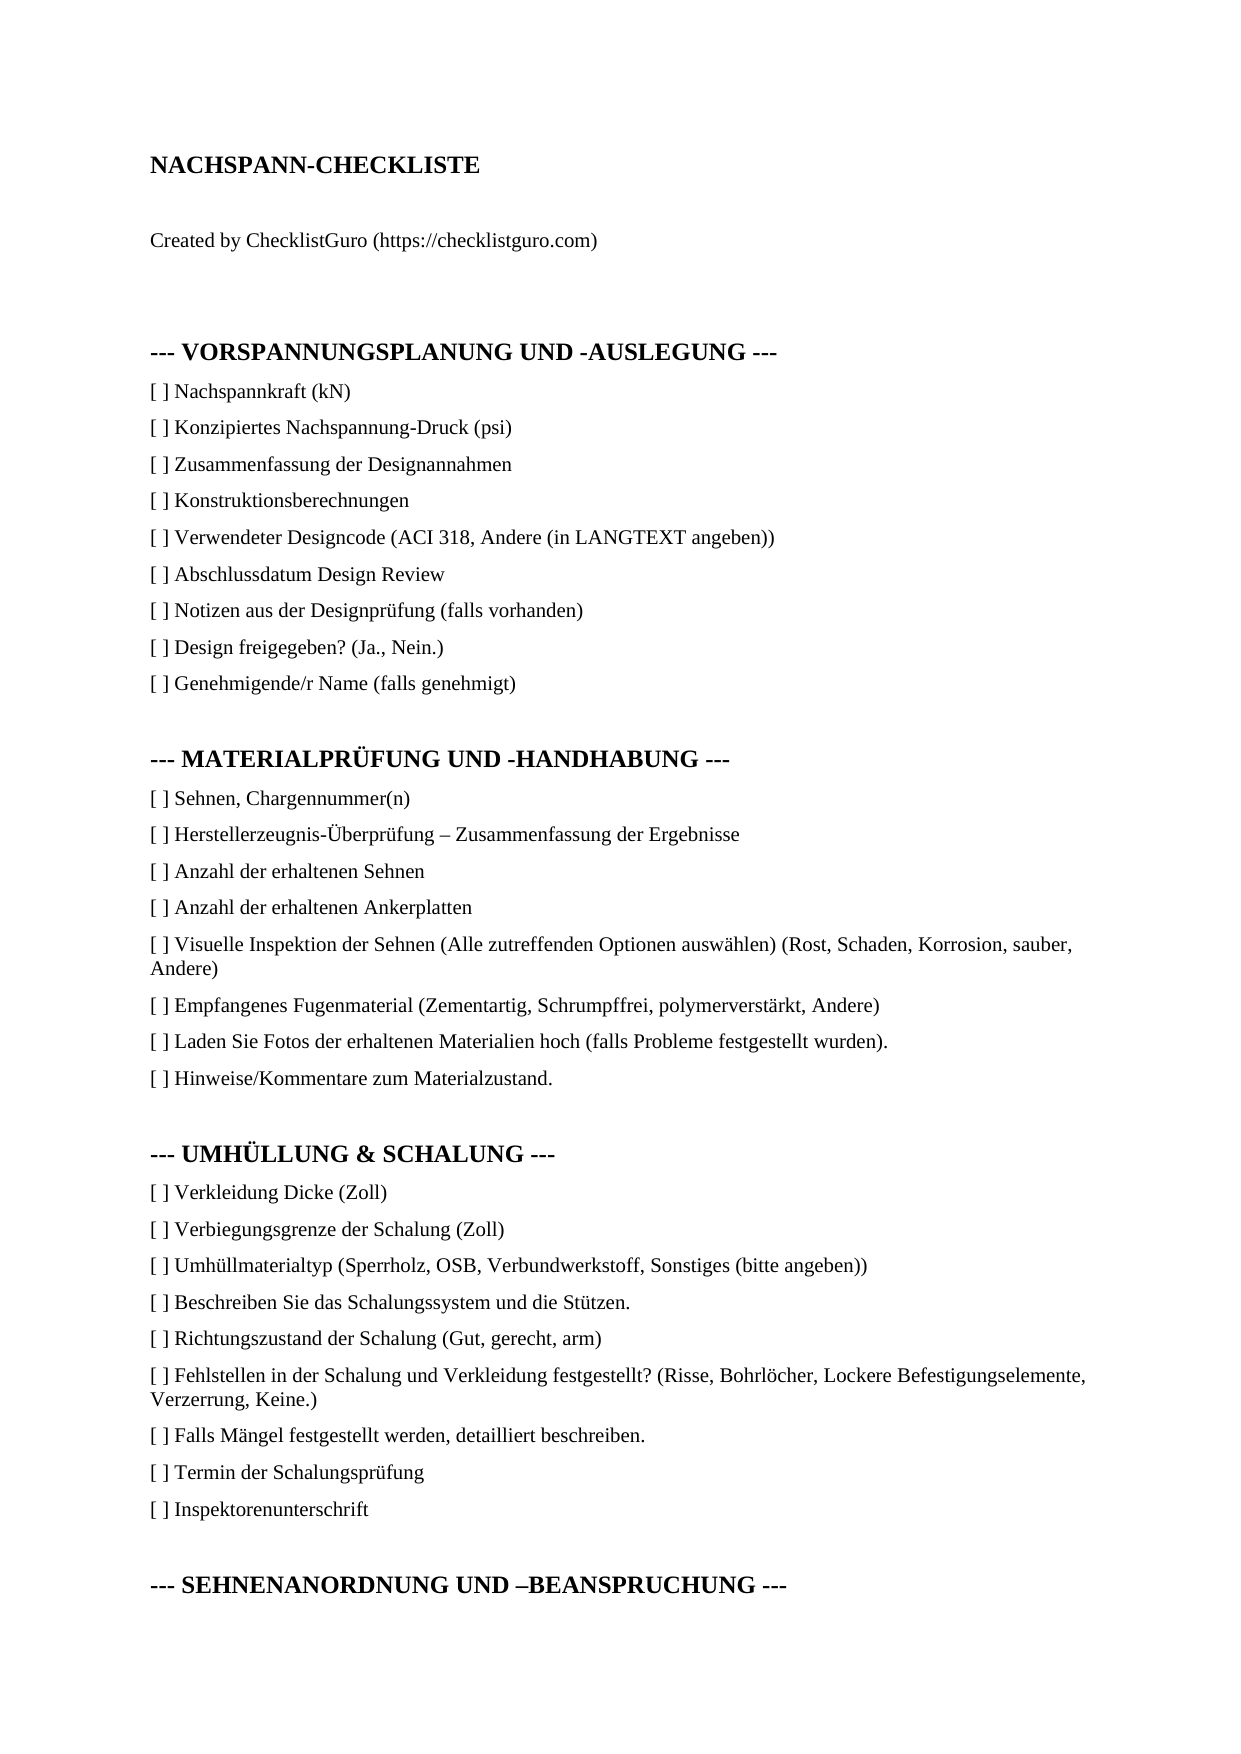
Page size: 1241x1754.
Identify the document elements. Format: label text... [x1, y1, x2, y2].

text --- VORSPANNUNGSPLANUNG UND -AUSLEGUNG --- [150, 337, 1090, 366]
text [ ] Konstruktionsberechnungen [150, 488, 1090, 512]
text [ ] Verbiegungsgrenze der Schalung (Zoll) [150, 1217, 1090, 1241]
text [ ] Beschreiben Sie das Schalungssystem und die Stützen. [150, 1290, 1090, 1314]
text --- SEHNENANORDNUNG UND –BEANSPRUCHUNG --- [150, 1570, 1090, 1598]
text [ ] Anzahl der erhaltenen Ankerplatten [150, 895, 1090, 919]
text [ ] Anzahl der erhaltenen Sehnen [150, 859, 1090, 883]
text [ ] Umhüllmaterialtyp (Sperrholz, OSB, Verbundwerkstoff, Sonstiges (bitte angeben)) [150, 1253, 1090, 1277]
text --- MATERIALPRÜFUNG UND -HANDHABUNG --- [150, 744, 1090, 773]
text [ ] Design freigegeben? (Ja., Nein.) [150, 635, 1090, 659]
text [ ] Hinweise/Kommentare zum Materialzustand. [150, 1066, 1090, 1090]
text [ ] Zusammenfassung der Designannahmen [150, 452, 1090, 476]
text [ ] Konzipiertes Nachspannung-Druck (psi) [150, 415, 1090, 439]
text [ ] Inspektorenunterschrift [150, 1497, 1090, 1521]
text [ ] Termin der Schalungsprüfung [150, 1460, 1090, 1484]
text [ ] Visuelle Inspektion der Sehnen (Alle zutreffenden Optionen auswählen) (Rost, Schaden, Korrosion, sauber, Andere) [150, 932, 1090, 980]
text [ ] Genehmigende/r Name (falls genehmigt) [150, 671, 1090, 695]
text [ ] Notizen aus der Designprüfung (falls vorhanden) [150, 598, 1090, 622]
text [ ] Nachspannkraft (kN) [150, 379, 1090, 403]
text [ ] Falls Mängel festgestellt werden, detailliert beschreiben. [150, 1423, 1090, 1447]
text --- UMHÜLLUNG & SCHALUNG --- [150, 1139, 1090, 1167]
text [ ] Abschlussdatum Design Review [150, 562, 1090, 586]
text NACHSPANN-CHECKLISTE [150, 150, 1090, 179]
text [ ] Verwendeter Designcode (ACI 318, Andere (in LANGTEXT angeben)) [150, 525, 1090, 549]
text [ ] Sehnen, Chargennummer(n) [150, 786, 1090, 810]
text Created by ChecklistGuro (https://checklistguro.com) [150, 228, 1090, 252]
text [ ] Verkleidung Dicke (Zoll) [150, 1180, 1090, 1204]
text [ ] Fehlstellen in der Schalung und Verkleidung festgestellt? (Risse, Bohrlöcher, Lockere Befestigungselemente, Verzerrung, Keine.) [150, 1363, 1090, 1411]
text [ ] Empfangenes Fugenmaterial (Zementartig, Schrumpffrei, polymerverstärkt, Andere) [150, 992, 1090, 1017]
text [ ] Richtungszustand der Schalung (Gut, gerecht, arm) [150, 1326, 1090, 1350]
text [ ] Laden Sie Fotos der erhaltenen Materialien hoch (falls Probleme festgestellt wurden). [150, 1029, 1090, 1053]
text [ ] Herstellerzeugnis-Überprüfung – Zusammenfassung der Ergebnisse [150, 822, 1090, 846]
